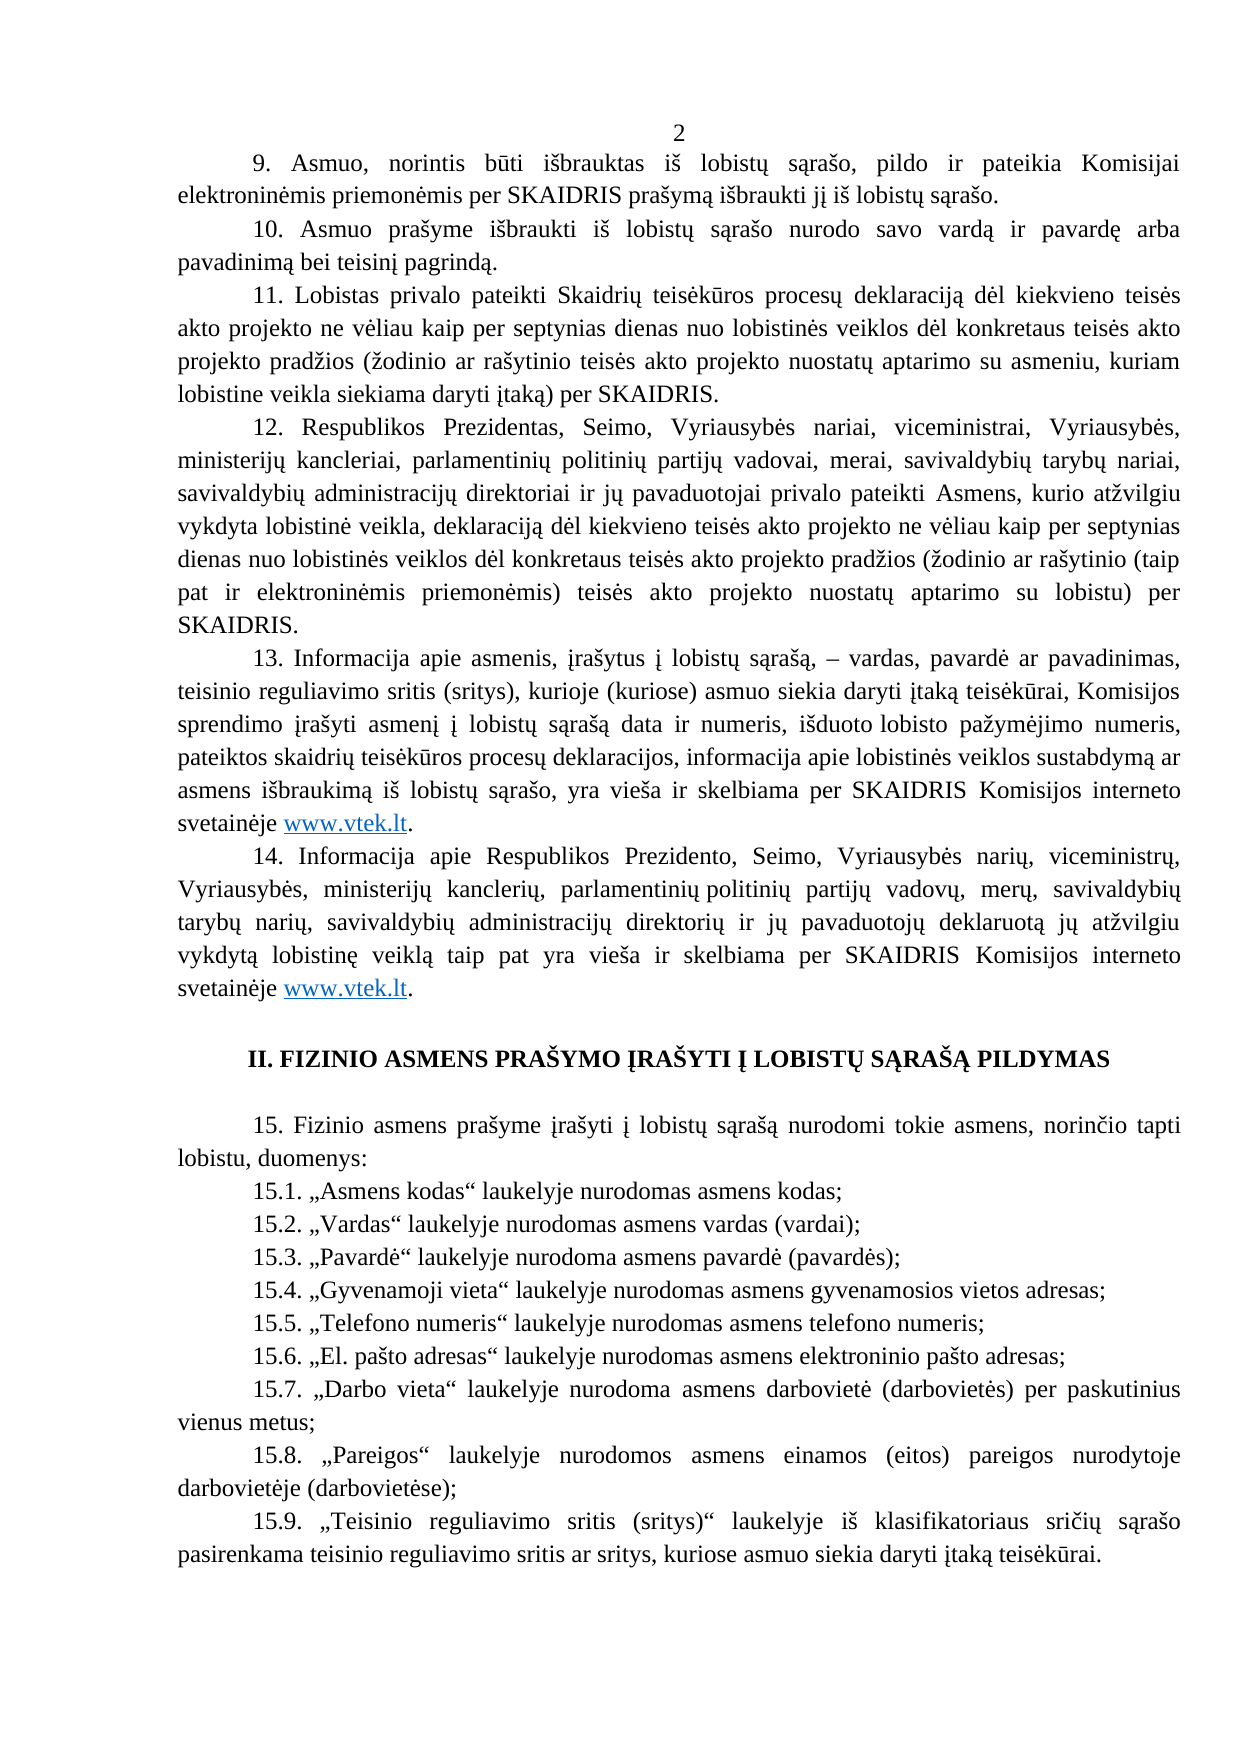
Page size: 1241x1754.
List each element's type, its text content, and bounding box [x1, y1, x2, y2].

text 15.1. „Asmens kodas“ laukelyje nurodomas asmens kodas; [177, 1176, 1181, 1204]
text 11. Lobistas privalo pateikti Skaidrių teisėkūros procesų deklaraciją dėl kiekvieno teisės akto projekto ne vėliau kaip per septynias dienas nuo lobistinės veiklos dėl konkretaus teisės akto projekto pradžios (žodinio ar rašytinio teisės akto projekto nuostatų aptarimo su asmeniu, kuriam lobistine veikla siekiama daryti įtaką) per SKAIDRIS. [177, 280, 1181, 407]
text II. FIZINIO ASMENS PRAŠYMO ĮRAŠYTI Į LOBISTŲ SĄRAŠĄ PILDYMAS [177, 1044, 1181, 1072]
text 14. Informacija apie Respublikos Prezidento, Seimo, Vyriausybės narių, viceministrų, Vyriausybės, ministerijų kanclerių, parlamentinių politinių partijų vadovų, merų, savivaldybių tarybų narių, savivaldybių administracijų direktorių ir jų pavaduotojų deklaruotą jų atžvilgiu vykdytą lobistinę veiklą taip pat yra vieša ir skelbiama per SKAIDRIS Komisijos interneto svetainėje www.vtek.lt. [177, 841, 1181, 1002]
text 15.8. „Pareigos“ laukelyje nurodomos asmens einamos (eitos) pareigos nurodytoje darbovietėje (darbovietėse); [177, 1440, 1181, 1502]
text 15.6. „El. pašto adresas“ laukelyje nurodomas asmens elektroninio pašto adresas; [177, 1341, 1181, 1369]
text 15.5. „Telefono numeris“ laukelyje nurodomas asmens telefono numeris; [177, 1308, 1181, 1337]
text 12. Respublikos Prezidentas, Seimo, Vyriausybės nariai, viceministrai, Vyriausybės, ministerijų kancleriai, parlamentinių politinių partijų vadovai, merai, savivaldybių tarybų nariai, savivaldybių administracijų direktoriai ir jų pavaduotojai privalo pateikti Asmens, kurio atžvilgiu vykdyta lobistinė veikla, deklaraciją dėl kiekvieno teisės akto projekto ne vėliau kaip per septynias dienas nuo lobistinės veiklos dėl konkretaus teisės akto projekto pradžios (žodinio ar rašytinio (taip pat ir elektroninėmis priemonėmis) teisės akto projekto nuostatų aptarimo su lobistu) per SKAIDRIS. [177, 412, 1181, 639]
text 13. Informacija apie asmenis, įrašytus į lobistų sąrašą, – vardas, pavardė ar pavadinimas, teisinio reguliavimo sritis (sritys), kurioje (kuriose) asmuo siekia daryti įtaką teisėkūrai, Komisijos sprendimo įrašyti asmenį į lobistų sąrašą data ir numeris, išduoto lobisto pažymėjimo numeris, pateiktos skaidrių teisėkūros procesų deklaracijos, informacija apie lobistinės veiklos sustabdymą ar asmens išbraukimą iš lobistų sąrašo, yra vieša ir skelbiama per SKAIDRIS Komisijos interneto svetainėje www.vtek.lt. [177, 643, 1181, 837]
text 15.4. „Gyvenamoji vieta“ laukelyje nurodomas asmens gyvenamosios vietos adresas; [177, 1275, 1181, 1303]
text 10. Asmuo prašyme išbraukti iš lobistų sąrašo nurodo savo vardą ir pavardę arba pavadinimą bei teisinį pagrindą. [177, 214, 1181, 275]
text 15.7. „Darbo vieta“ laukelyje nurodoma asmens darbovietė (darbovietės) per paskutinius vienus metus; [177, 1374, 1181, 1436]
text 15.9. „Teisinio reguliavimo sritis (sritys)“ laukelyje iš klasifikatoriaus sričių sąrašo pasirenkama teisinio reguliavimo sritis ar sritys, kuriose asmuo siekia daryti įtaką teisėkūrai. [177, 1506, 1181, 1568]
text 9. Asmuo, norintis būti išbrauktas iš lobistų sąrašo, pildo ir pateikia Komisijai elektroninėmis priemonėmis per SKAIDRIS prašymą išbraukti jį iš lobistų sąrašo. [177, 148, 1181, 209]
text 15. Fizinio asmens prašyme įrašyti į lobistų sąrašą nurodomi tokie asmens, norinčio tapti lobistu, duomenys: [177, 1110, 1181, 1171]
text 15.3. „Pavardė“ laukelyje nurodoma asmens pavardė (pavardės); [177, 1242, 1181, 1271]
text 15.2. „Vardas“ laukelyje nurodomas asmens vardas (vardai); [177, 1209, 1181, 1237]
